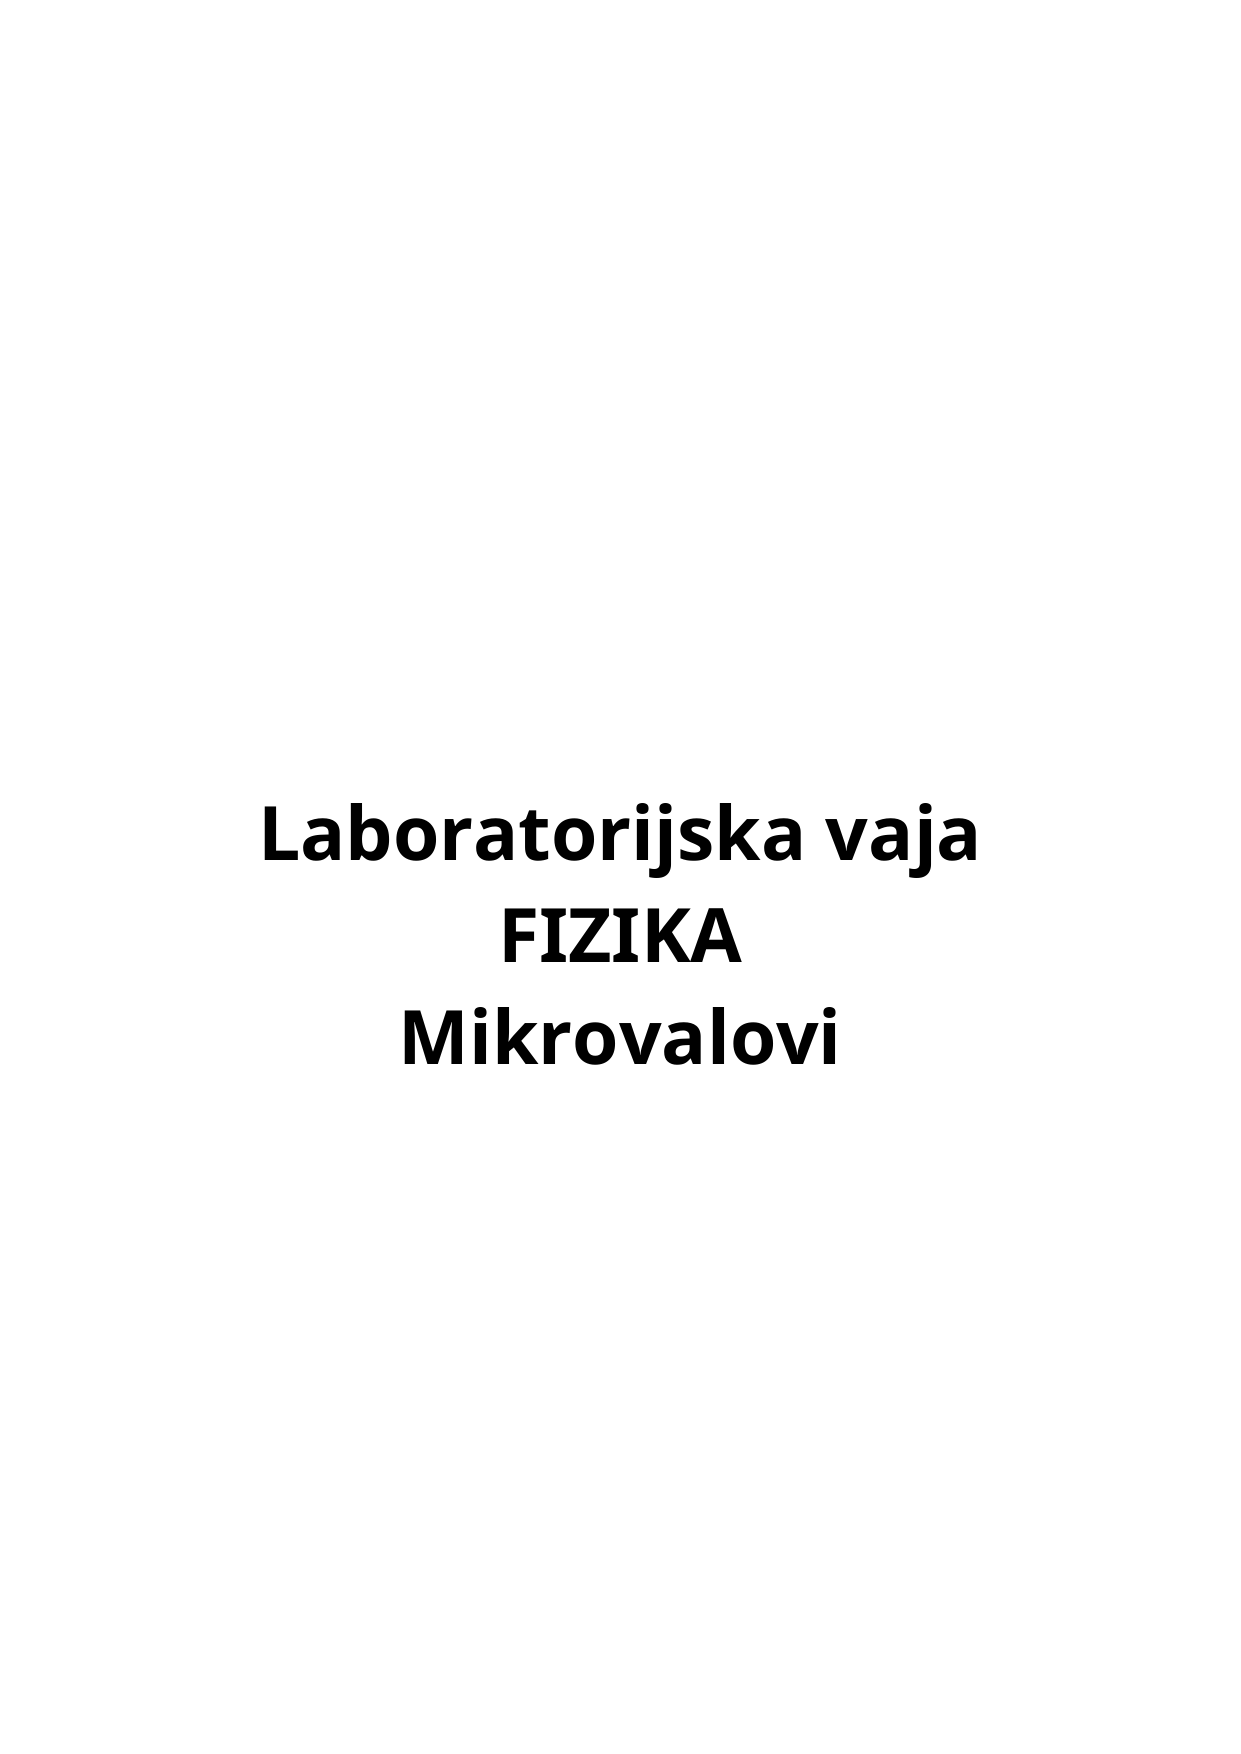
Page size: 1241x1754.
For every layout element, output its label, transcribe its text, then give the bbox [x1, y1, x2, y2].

text Laboratorijska vaja FIZIKA [148, 780, 1093, 984]
text Mikrovalovi [148, 984, 1093, 1087]
